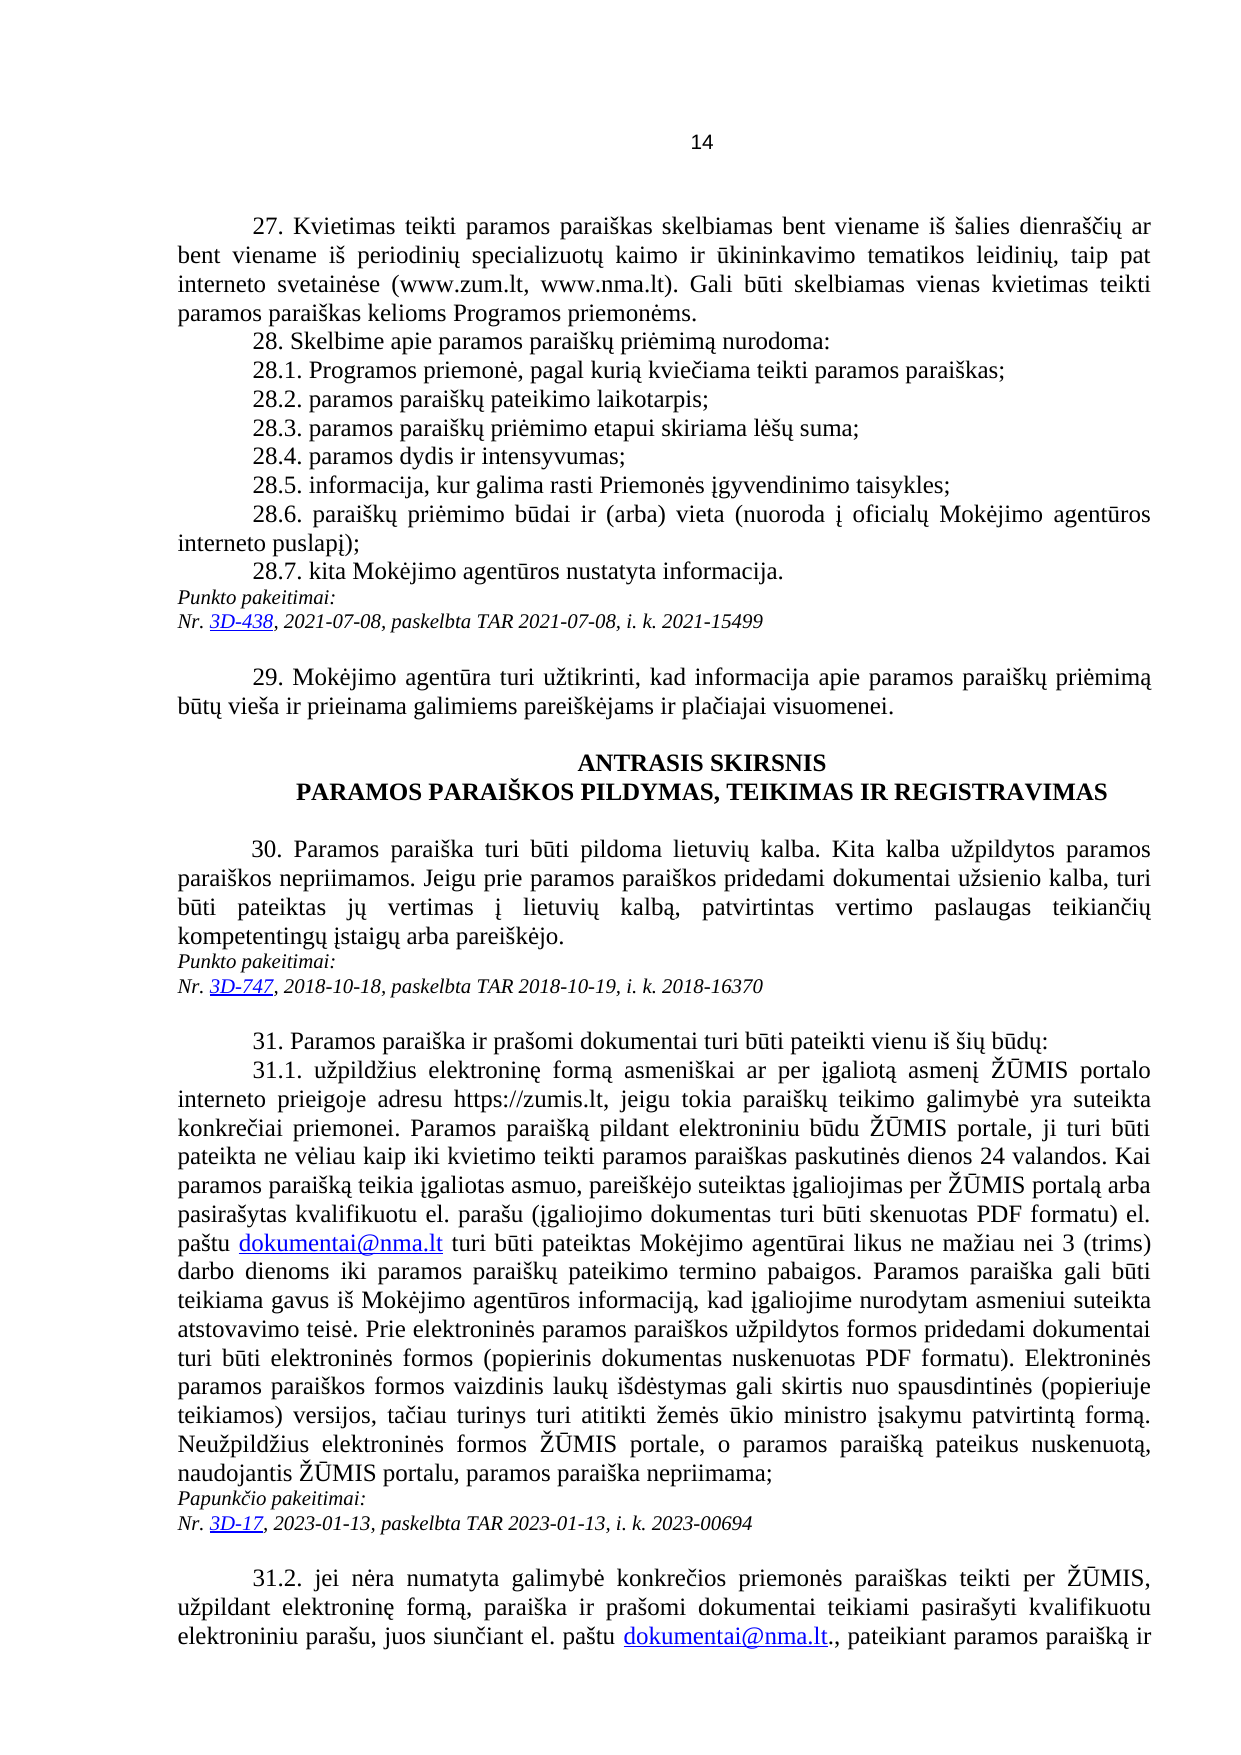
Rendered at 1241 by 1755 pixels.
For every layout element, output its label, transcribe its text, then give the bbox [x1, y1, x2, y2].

text 27. Kvietimas teikti paramos paraiškas skelbiamas bent viename iš šalies dienraščių ar bent viename iš periodinių specializuotų kaimo ir ūkininkavimo tematikos leidinių, taip pat interneto svetainėse (www.zum.lt, www.nma.lt). Gali būti skelbiamas vienas kvietimas teikti paramos paraiškas kelioms Programos priemonėms. [177, 211, 1152, 326]
text 28. Skelbime apie paramos paraiškų priėmimą nurodoma: [177, 326, 1152, 355]
text 28.4. paramos dydis ir intensyvumas; [177, 441, 1152, 470]
text 28.3. paramos paraiškų priėmimo etapui skiriama lėšų suma; [177, 413, 1152, 441]
text Nr. 3D-747, 2018-10-18, paskelbta TAR 2018-10-19, i. k. 2018-16370 [177, 973, 1152, 998]
text 31.1. užpildžius elektroninę formą asmeniškai ar per įgaliotą asmenį ŽŪMIS portalo interneto prieigoje adresu https://zumis.lt, jeigu tokia paraiškų teikimo galimybė yra suteikta konkrečiai priemonei. Paramos paraišką pildant elektroniniu būdu ŽŪMIS portale, ji turi būti pateikta ne vėliau kaip iki kvietimo teikti paramos paraiškas paskutinės dienos 24 valandos. Kai paramos paraišką teikia įgaliotas asmuo, pareiškėjo suteiktas įgaliojimas per ŽŪMIS portalą arba pasirašytas kvalifikuotu el. parašu (įgaliojimo dokumentas turi būti skenuotas PDF formatu) el. paštu dokumentai@nma.lt turi būti pateiktas Mokėjimo agentūrai likus ne mažiau nei 3 (trims) darbo dienoms iki paramos paraiškų pateikimo termino pabaigos. Paramos paraiška gali būti teikiama gavus iš Mokėjimo agentūros informaciją, kad įgaliojime nurodytam asmeniui suteikta atstovavimo teisė. Prie elektroninės paramos paraiškos užpildytos formos pridedami dokumentai turi būti elektroninės formos (popierinis dokumentas nuskenuotas PDF formatu). Elektroninės paramos paraiškos formos vaizdinis laukų išdėstymas gali skirtis nuo spausdintinės (popieriuje teikiamos) versijos, tačiau turinys turi atitikti žemės ūkio ministro įsakymu patvirtintą formą. Neužpildžius elektroninės formos ŽŪMIS portale, o paramos paraišką pateikus nuskenuotą, naudojantis ŽŪMIS portalu, paramos paraiška nepriimama; [177, 1055, 1152, 1486]
text PARAMOS PARAIŠKOS PILDYMAS, TEIKIMAS IR REGISTRAVIMAS [177, 777, 1152, 806]
text 28.7. kita Mokėjimo agentūros nustatyta informacija. [177, 556, 1152, 585]
text 29. Mokėjimo agentūra turi užtikrinti, kad informacija apie paramos paraiškų priėmimą būtų vieša ir prieinama galimiems pareiškėjams ir plačiajai visuomenei. [177, 662, 1152, 719]
text 31.2. jei nėra numatyta galimybė konkrečios priemonės paraiškas teikti per ŽŪMIS, užpildant elektroninę formą, paraiška ir prašomi dokumentai teikiami pasirašyti kvalifikuotu elektroniniu parašu, juos siunčiant el. paštu dokumentai@nma.lt., pateikiant paramos paraišką ir [177, 1563, 1152, 1649]
text 28.6. paraiškų priėmimo būdai ir (arba) vieta (nuoroda į oficialų Mokėjimo agentūros interneto puslapį); [177, 499, 1152, 556]
text Punkto pakeitimai: [177, 949, 1152, 973]
text Nr. 3D-17, 2023-01-13, paskelbta TAR 2023-01-13, i. k. 2023-00694 [177, 1510, 1152, 1534]
text 30. Paramos paraiška turi būti pildoma lietuvių kalba. Kita kalba užpildytos paramos paraiškos nepriimamos. Jeigu prie paramos paraiškos pridedami dokumentai užsienio kalba, turi būti pateiktas jų vertimas į lietuvių kalbą, patvirtintas vertimo paslaugas teikiančių kompetentingų įstaigų arba pareiškėjo. [177, 834, 1152, 949]
text 28.5. informacija, kur galima rasti Priemonės įgyvendinimo taisykles; [177, 470, 1152, 499]
text Papunkčio pakeitimai: [177, 1486, 1152, 1510]
text 28.2. paramos paraiškų pateikimo laikotarpis; [177, 384, 1152, 413]
text ANTRASIS SKIRSNIS [177, 748, 1152, 777]
text Nr. 3D-438, 2021-07-08, paskelbta TAR 2021-07-08, i. k. 2021-15499 [177, 609, 1152, 633]
text Punkto pakeitimai: [177, 585, 1152, 609]
text 28.1. Programos priemonė, pagal kurią kviečiama teikti paramos paraiškas; [177, 355, 1152, 384]
text 31. Paramos paraiška ir prašomi dokumentai turi būti pateikti vienu iš šių būdų: [177, 1026, 1152, 1055]
